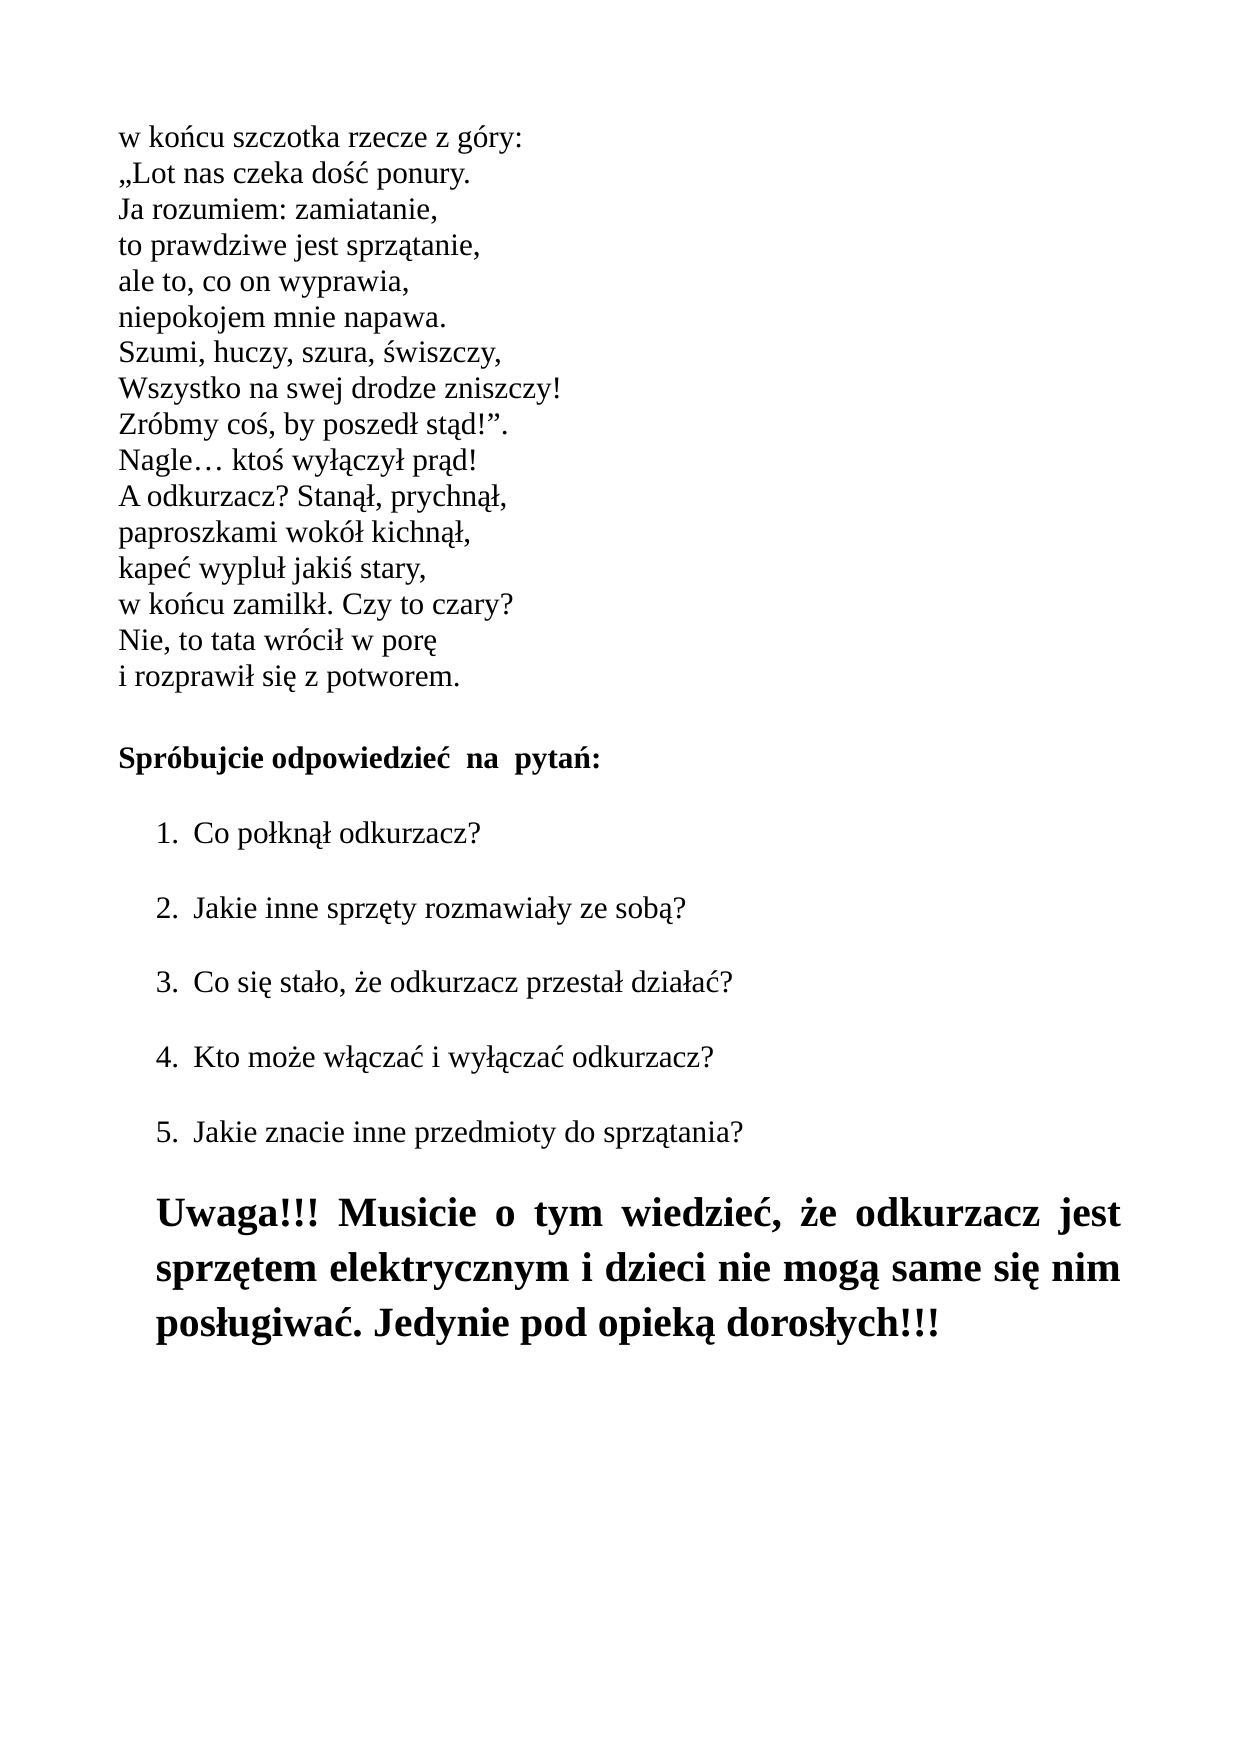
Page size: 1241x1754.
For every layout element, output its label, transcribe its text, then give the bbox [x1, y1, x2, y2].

list Jakie inne sprzęty rozmawiały ze sobą? [156, 889, 1122, 925]
list i rozprawił się z potworem. [118, 657, 1122, 693]
list Co połknął odkurzacz? [156, 814, 1122, 850]
list Szumi, huczy, szura, świszczy, [118, 334, 1122, 370]
list niepokojem mnie napawa. [118, 298, 1122, 334]
text Spróbujcie odpowiedzieć na pytań: [118, 739, 1122, 775]
list ale to, co on wyprawia, [118, 262, 1122, 298]
list w końcu zamilkł. Czy to czary? [118, 585, 1122, 621]
list A odkurzacz? Stanął, prychnął, [118, 477, 1122, 513]
list to prawdziwe jest sprzątanie, [118, 226, 1122, 262]
list Zróbmy coś, by poszedł stąd!”. [118, 406, 1122, 442]
list Ja rozumiem: zamiatanie, [118, 190, 1122, 226]
list „Lot nas czeka dość ponury. [118, 154, 1122, 190]
list Wszystko na swej drodze zniszczy! [118, 370, 1122, 406]
list Kto może włączać i wyłączać odkurzacz? [156, 1038, 1122, 1074]
list w końcu szczotka rzecze z góry: [118, 118, 1122, 154]
list Jakie znacie inne przedmioty do sprzątania? [156, 1113, 1122, 1149]
text Uwaga!!! Musicie o tym wiedzieć, że odkurzacz jest sprzętem elektrycznym i dzieci nie mogą same się nim posługiwać. Jedynie pod opieką dorosłych!!! [156, 1188, 1122, 1346]
list paproszkami wokół kichnął, [118, 513, 1122, 549]
list Nie, to tata wrócił w porę [118, 621, 1122, 657]
list Co się stało, że odkurzacz przestał działać? [156, 963, 1122, 999]
list Nagle… ktoś wyłączył prąd! [118, 442, 1122, 477]
list kapeć wypluł jakiś stary, [118, 549, 1122, 585]
